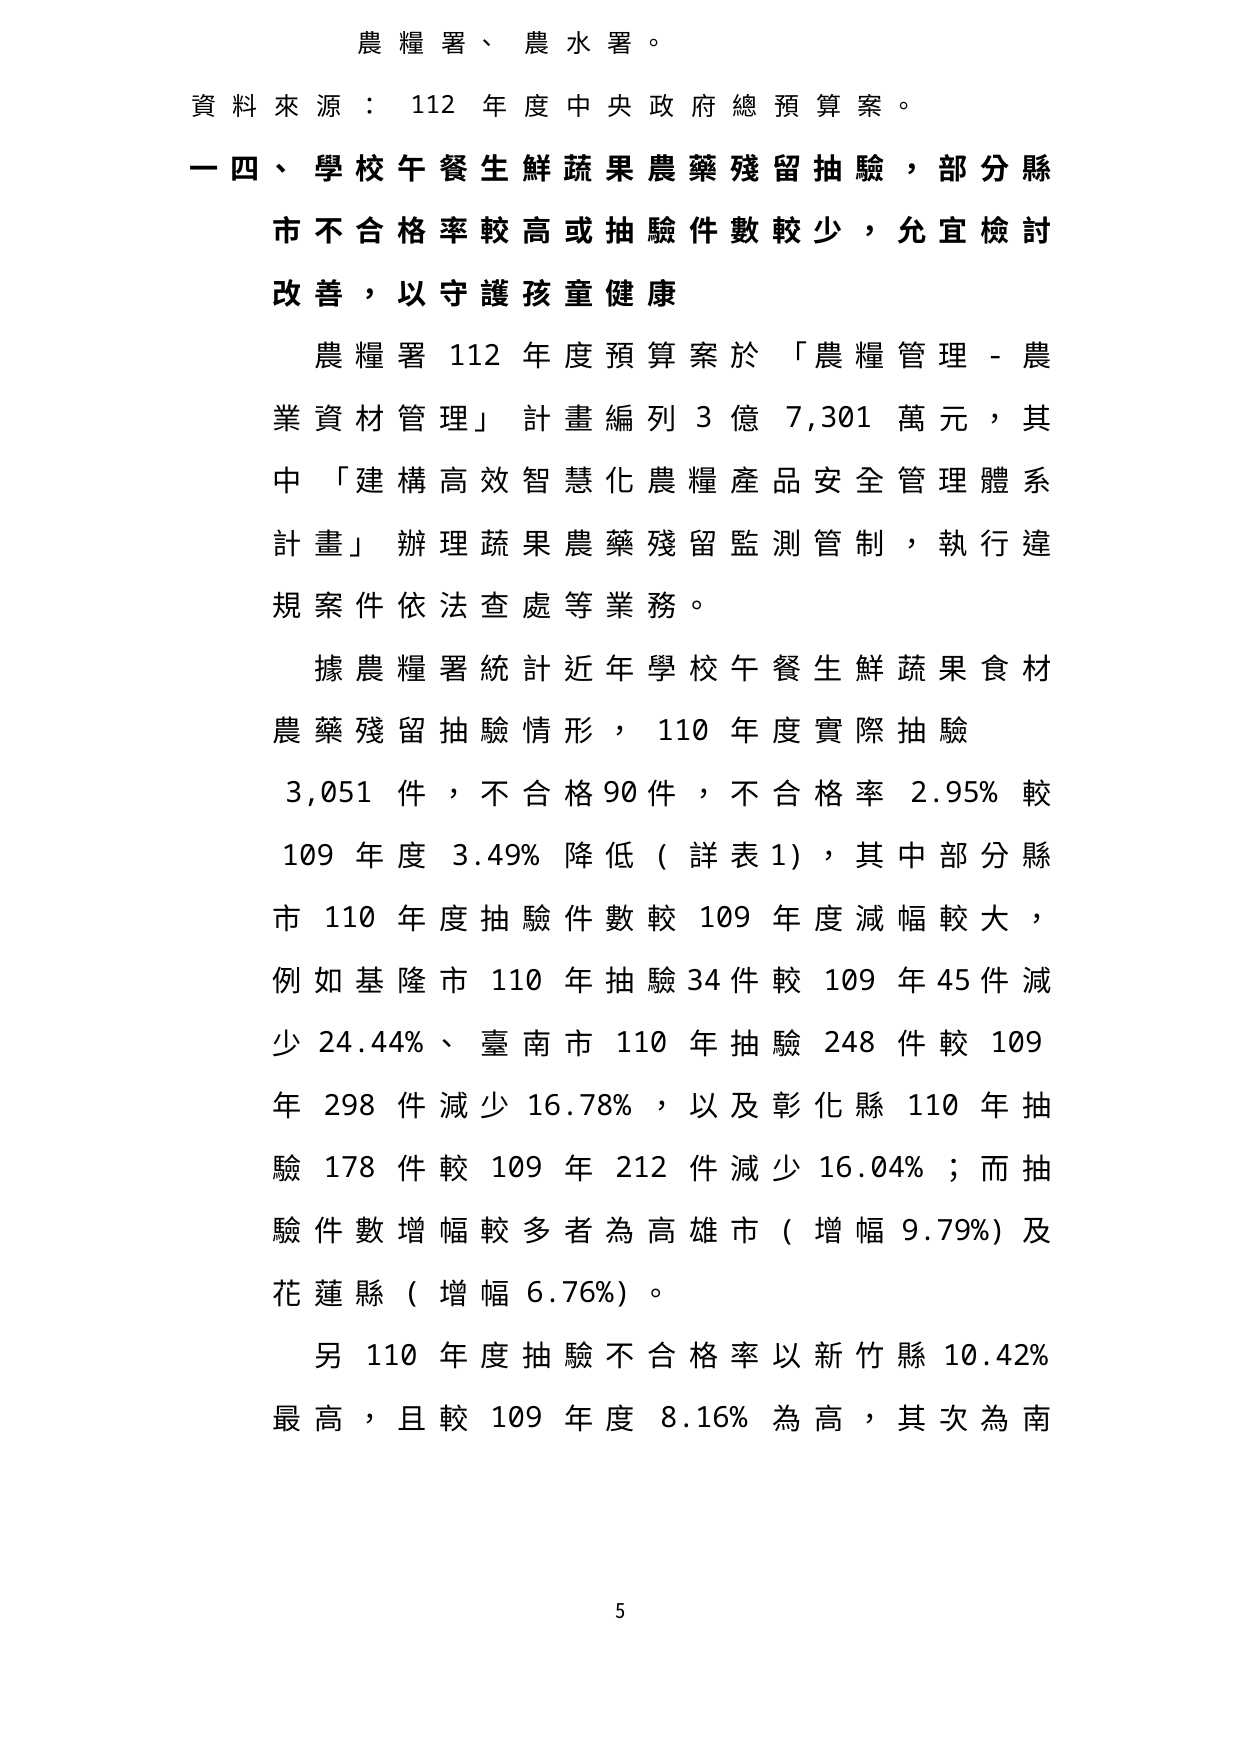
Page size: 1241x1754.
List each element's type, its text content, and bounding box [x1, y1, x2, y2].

text 資料來源：112年度中央政府總預算案。 [183, 62, 1058, 125]
text 一四、學校午餐生鮮蔬果農藥殘留抽驗，部分縣市不合格率較高或抽驗件數較少，允宜檢討改善，以守護孩童健康 [183, 125, 1058, 312]
text 據農糧署統計近年學校午餐生鮮蔬果食材農藥殘留抽驗情形，110年度實際抽驗3,051件，不合格90件，不合格率2.95%較109年度3.49%降低(詳表1)，其中部分縣市110年度抽驗件數較109年度減幅較大，例如基隆市110年抽驗34件較109年45件減少24.44%、臺南市110年抽驗248件較109年298件減少16.78%，以及彰化縣110年抽驗178件較109年212件減少16.04%；而抽驗件數增幅較多者為高雄市(增幅9.79%)及花蓮縣(增幅6.76%)。 [242, 625, 1058, 1312]
text 農糧署112年度預算案於「農糧管理-農業資材管理」計畫編列3億7,301萬元，其中「建構高效智慧化農糧產品安全管理體系計畫」辦理蔬果農藥殘留監測管制，執行違規案件依法查處等業務。 [242, 312, 1058, 625]
text 另110年度抽驗不合格率以新竹縣10.42%最高，且較109年度8.16%為高，其次為南 [242, 1312, 1058, 1437]
text 說 明：水土保持局、農業試驗所、林業試驗所、水產試驗所、畜產試驗所、家畜衛生試驗所、農業藥物毒物試驗所、特有生物研究保育中心、茶業改良場、種苗改良繁殖場、桃園區農業改良場、苗栗區農業改良場、臺中區農業改良場、臺南區農業改良場、高雄區農業改良場、花蓮區農業改良場、臺東區農業改良場、漁業署及所屬、動植物防疫檢疫局、農業金融局、農糧署及所屬、農田水利署以下分別簡稱水保局、農試所、林試所、水試所、畜試所、家衛所、藥毒所、特生中心、茶改場、種苗場、桃園場、苗栗場、臺中場、臺南場、高雄場、花蓮場、臺東場、漁業署、防檢局、農金局、農糧署、農水署。 [183, 0, 1058, 62]
